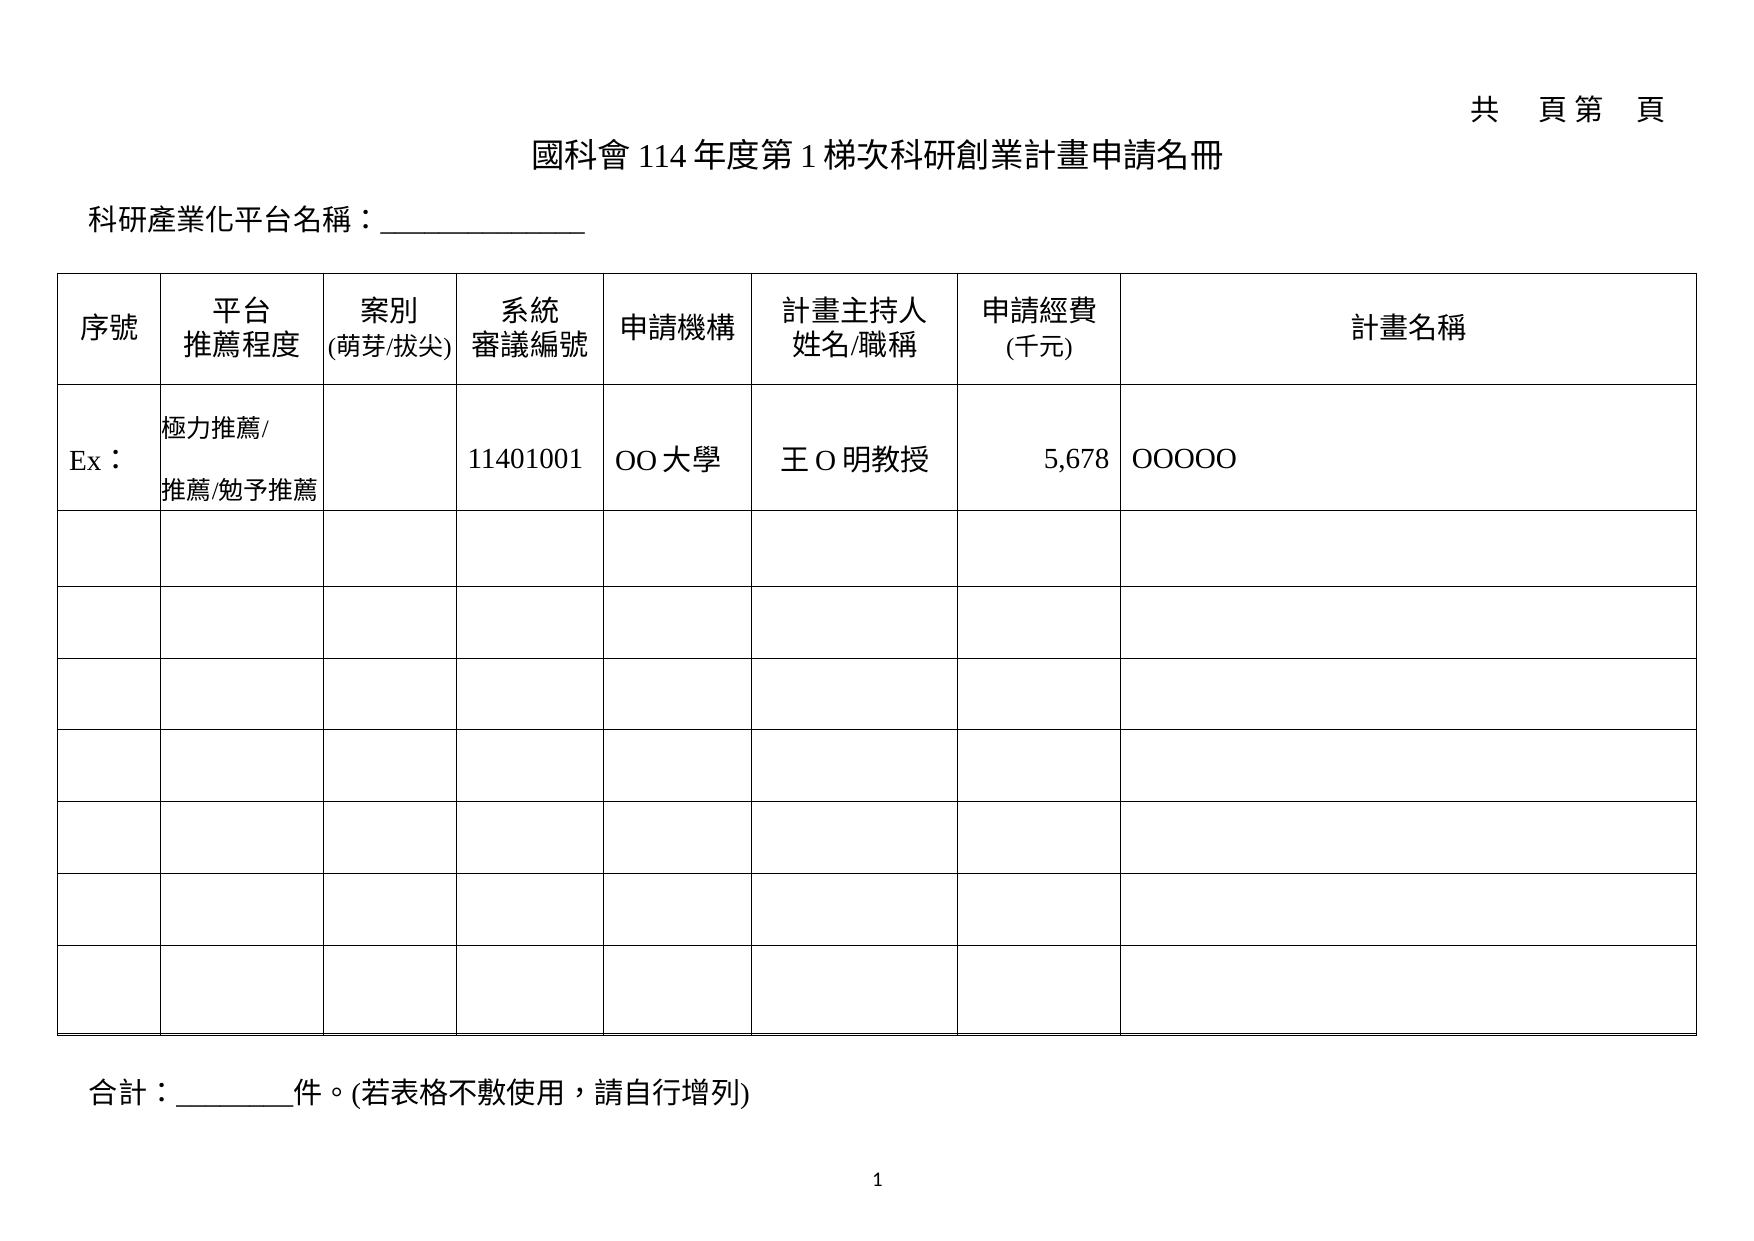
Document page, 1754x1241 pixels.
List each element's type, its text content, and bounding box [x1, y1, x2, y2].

table_cell [161, 946, 323, 1033]
table_cell OOOOO [1121, 385, 1696, 509]
table_cell 王O明教授 [752, 385, 957, 509]
table_cell [958, 511, 1120, 586]
table_cell [324, 802, 456, 873]
table_cell [457, 659, 603, 729]
text 國科會114年度第1梯次科研創業計畫申請名冊 [89, 129, 1665, 177]
table_cell [324, 659, 456, 729]
table_cell [457, 511, 603, 586]
table_cell [958, 802, 1120, 873]
table_cell [752, 511, 957, 586]
table_cell [752, 946, 957, 1033]
table_header 案別 (萌芽/拔尖) [324, 274, 456, 383]
text 科研產業化平台名稱：______________ [89, 197, 1665, 239]
table_cell OO大學 [604, 385, 751, 509]
text 共 頁 第 頁 [89, 87, 1665, 129]
table_cell [604, 874, 751, 944]
table_cell 11401001 [457, 385, 603, 509]
table_header 序號 [58, 274, 160, 383]
table_header 系統 審議編號 [457, 274, 603, 383]
table_header 計畫名稱 [1121, 274, 1696, 383]
text 合計：________件。(若表格不敷使用，請自行增列) [89, 1070, 1665, 1112]
table_cell [161, 511, 323, 586]
table_cell [58, 802, 160, 873]
table_cell [604, 587, 751, 657]
table_cell [958, 659, 1120, 729]
table_cell [752, 587, 957, 657]
table_header 申請機構 [604, 274, 751, 383]
table_cell [604, 730, 751, 801]
table_cell [58, 946, 160, 1033]
table_cell [604, 659, 751, 729]
table_cell [1121, 730, 1696, 801]
table_cell [604, 946, 751, 1033]
table_cell [604, 511, 751, 586]
table_cell [161, 587, 323, 657]
table_cell [324, 587, 456, 657]
table_cell [1121, 946, 1696, 1033]
table_cell [161, 659, 323, 729]
table_header 平台 推薦程度 [161, 274, 323, 383]
table_cell [324, 730, 456, 801]
table_cell [752, 874, 957, 944]
table_cell [161, 730, 323, 801]
table_cell [324, 511, 456, 586]
table_cell [1121, 874, 1696, 944]
table_cell [324, 385, 456, 509]
table_cell [752, 730, 957, 801]
table_cell Ex： [58, 385, 160, 509]
table_cell 5,678 [958, 385, 1120, 509]
table_cell [1121, 587, 1696, 657]
table_cell [58, 659, 160, 729]
table_cell [457, 587, 603, 657]
table_cell [752, 802, 957, 873]
table_cell [324, 874, 456, 944]
table_header 申請經費 (千元) [958, 274, 1120, 383]
table_cell [1121, 802, 1696, 873]
table_cell [457, 874, 603, 944]
table_cell [958, 874, 1120, 944]
table_cell [161, 874, 323, 944]
table_cell [457, 802, 603, 873]
table_cell [58, 511, 160, 586]
table_cell [958, 946, 1120, 1033]
table_cell [58, 874, 160, 944]
table_cell [752, 659, 957, 729]
table_header 計畫主持人 姓名/職稱 [752, 274, 957, 383]
table_cell [457, 730, 603, 801]
table_cell [457, 946, 603, 1033]
table_cell [958, 730, 1120, 801]
table_cell 極力推薦/ 推薦/勉予推薦 [161, 385, 323, 509]
table_cell [58, 730, 160, 801]
table_cell [604, 802, 751, 873]
table_cell [58, 587, 160, 657]
table_cell [324, 946, 456, 1033]
table_cell [161, 802, 323, 873]
table_cell [958, 587, 1120, 657]
table_cell [1121, 511, 1696, 586]
table_cell [1121, 659, 1696, 729]
